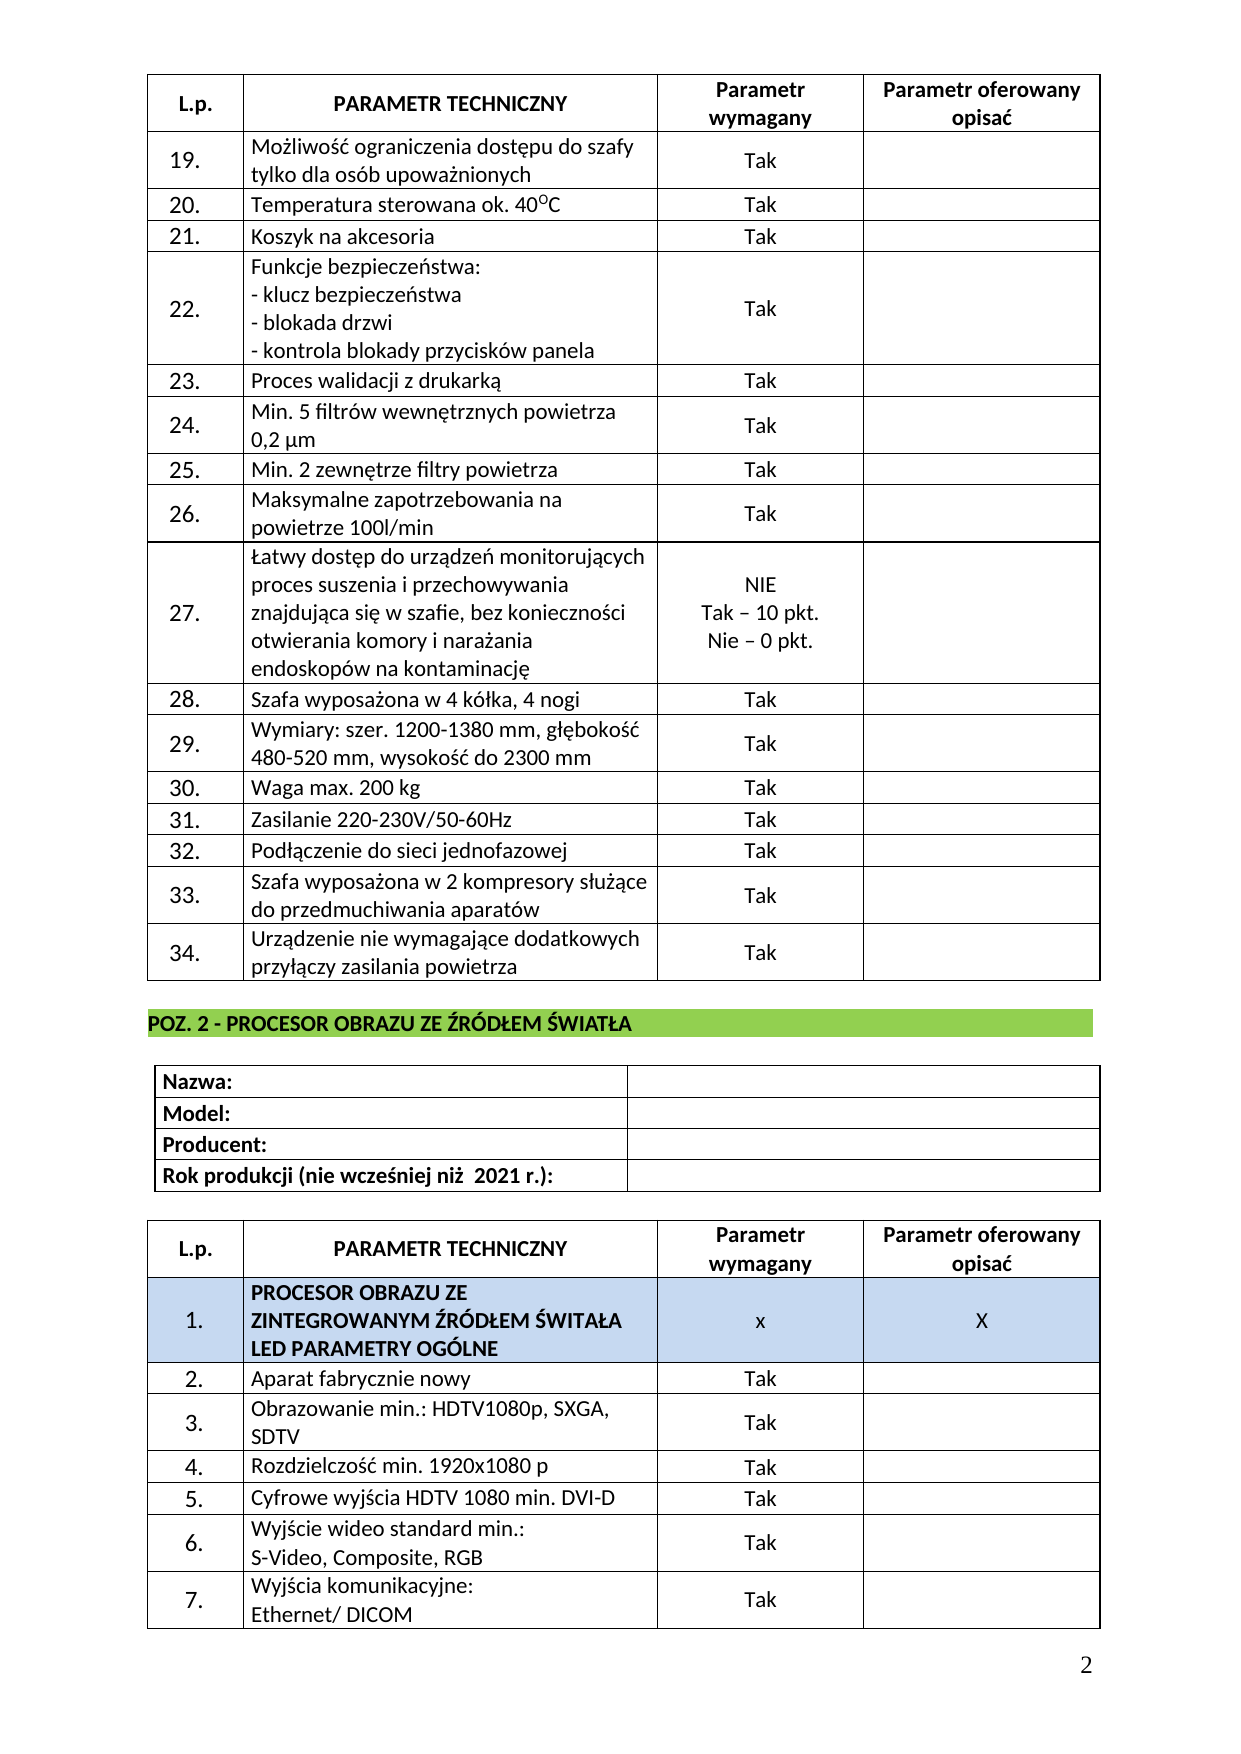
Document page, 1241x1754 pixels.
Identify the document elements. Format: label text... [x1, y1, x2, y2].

table_cell [628, 1160, 1099, 1191]
table_cell [864, 804, 1099, 834]
table_cell Tak [658, 1363, 863, 1393]
table_cell Tak [658, 365, 863, 396]
table_cell [148, 189, 243, 219]
table_cell Rok produkcji (nie wcześniej niż 2021 r.): [156, 1160, 627, 1191]
table_cell Funkcje bezpieczeństwa: - klucz bezpieczeństwa - blokada drzwi - kontrola blokady przycisków panela [244, 252, 657, 364]
table_header PARAMETR TECHNICZNY [244, 1221, 657, 1277]
table_cell [148, 1515, 243, 1571]
table_cell [148, 132, 243, 188]
table_cell [864, 397, 1099, 453]
table_cell Możliwość ograniczenia dostępu do szafy tylko dla osób upoważnionych [244, 132, 657, 188]
table_cell [148, 365, 243, 396]
table_cell [148, 252, 243, 364]
table_cell [864, 365, 1099, 396]
table_cell Tak [658, 189, 863, 219]
table_cell Model: [156, 1098, 627, 1128]
table_cell Tak [658, 132, 863, 188]
table_cell [148, 924, 243, 980]
table_cell [148, 835, 243, 866]
table_cell [864, 189, 1099, 219]
table_cell [864, 454, 1099, 484]
table_cell [864, 924, 1099, 980]
table_cell Tak [658, 1483, 863, 1513]
table_header Nazwa: [156, 1066, 627, 1097]
table_cell Tak [658, 1572, 863, 1628]
table_cell [148, 1363, 243, 1393]
table_cell Urządzenie nie wymagające dodatkowych przyłączy zasilania powietrza [244, 924, 657, 980]
table_cell [864, 485, 1099, 541]
table_cell [864, 252, 1099, 364]
table_cell Tak [658, 1515, 863, 1571]
table_cell Waga max. 200 kg [244, 772, 657, 803]
table_cell [148, 867, 243, 923]
table_cell Min. 2 zewnętrze filtry powietrza [244, 454, 657, 484]
table_cell [148, 772, 243, 803]
table_header PARAMETR TECHNICZNY [244, 75, 657, 131]
table_header L.p. [148, 75, 243, 131]
table_cell Producent: [156, 1129, 627, 1159]
table_cell Tak [658, 221, 863, 251]
table_cell [148, 454, 243, 484]
table_cell Koszyk na akcesoria [244, 221, 657, 251]
table_cell [864, 1451, 1099, 1482]
table_cell [148, 485, 243, 541]
table_cell Tak [658, 924, 863, 980]
table_cell Tak [658, 252, 863, 364]
table_cell [864, 132, 1099, 188]
table_cell Aparat fabrycznie nowy [244, 1363, 657, 1393]
table_cell X [864, 1278, 1099, 1362]
table_cell Wymiary: szer. 1200-1380 mm, głębokość 480-520 mm, wysokość do 2300 mm [244, 715, 657, 771]
table_cell Tak [658, 1394, 863, 1450]
table_cell Rozdzielczość min. 1920x1080 p [244, 1451, 657, 1482]
table_cell [864, 1483, 1099, 1513]
table_cell Wyjścia komunikacyjne: Ethernet/ DICOM [244, 1572, 657, 1628]
table_cell [864, 684, 1099, 714]
table_cell Tak [658, 715, 863, 771]
table_cell [628, 1129, 1099, 1159]
table_cell [864, 772, 1099, 803]
table_cell Podłączenie do sieci jednofazowej [244, 835, 657, 866]
table_cell Szafa wyposażona w 2 kompresory służące do przedmuchiwania aparatów [244, 867, 657, 923]
table_header Parametr oferowany opisać [864, 1221, 1099, 1277]
table_cell Tak [658, 804, 863, 834]
table_cell Tak [658, 684, 863, 714]
table_cell Tak [658, 867, 863, 923]
table_cell Wyjście wideo standard min.: S-Video, Composite, RGB [244, 1515, 657, 1571]
table_cell Tak [658, 485, 863, 541]
table_cell [148, 1394, 243, 1450]
table_cell [864, 715, 1099, 771]
table_cell Zasilanie 220-230V/50-60Hz [244, 804, 657, 834]
table_cell [628, 1098, 1099, 1128]
table_cell Tak [658, 772, 863, 803]
table_cell Tak [658, 397, 863, 453]
table_cell Cyfrowe wyjścia HDTV 1080 min. DVI-D [244, 1483, 657, 1513]
table_header Parametr wymagany [658, 75, 863, 131]
table_cell [148, 221, 243, 251]
table_cell [148, 1278, 243, 1362]
table_cell x [658, 1278, 863, 1362]
table_header L.p. [148, 1221, 243, 1277]
table_header [628, 1066, 1099, 1097]
table_cell Obrazowanie min.: HDTV1080p, SXGA, SDTV [244, 1394, 657, 1450]
table_cell Tak [658, 1451, 863, 1482]
table_cell PROCESOR OBRAZU ZE ZINTEGROWANYM ŹRÓDŁEM ŚWITAŁA LED PARAMETRY OGÓLNE [244, 1278, 657, 1362]
table_cell [148, 1483, 243, 1513]
table_cell Min. 5 filtrów wewnętrznych powietrza 0,2 µm [244, 397, 657, 453]
table_cell [148, 684, 243, 714]
table_cell [864, 867, 1099, 923]
table_cell [864, 1572, 1099, 1628]
table_cell [148, 397, 243, 453]
table_cell Proces walidacji z drukarką [244, 365, 657, 396]
table_cell Szafa wyposażona w 4 kółka, 4 nogi [244, 684, 657, 714]
table_cell [148, 1451, 243, 1482]
table_cell [864, 835, 1099, 866]
table_cell [864, 1394, 1099, 1450]
table_cell [864, 221, 1099, 251]
table_cell [148, 543, 243, 683]
table_cell Łatwy dostęp do urządzeń monitorujących proces suszenia i przechowywania znajdująca się w szafie, bez konieczności otwierania komory i narażania endoskopów na kontaminację [244, 543, 657, 683]
table_cell [148, 715, 243, 771]
table_header Parametr oferowany opisać [864, 75, 1099, 131]
table_cell [864, 1363, 1099, 1393]
table_cell [148, 804, 243, 834]
table_cell Tak [658, 835, 863, 866]
text POZ. 2 - PROCESOR OBRAZU ZE ŹRÓDŁEM ŚWIATŁA [148, 1009, 1093, 1037]
table_cell [148, 1572, 243, 1628]
table_cell Tak [658, 454, 863, 484]
table_cell NIE Tak – 10 pkt. Nie – 0 pkt. [658, 543, 863, 683]
table_header Parametr wymagany [658, 1221, 863, 1277]
table_cell [864, 543, 1099, 683]
table_cell Temperatura sterowana ok. 40OC [244, 189, 657, 219]
table_cell [864, 1515, 1099, 1571]
table_cell Maksymalne zapotrzebowania na powietrze 100l/min [244, 485, 657, 541]
